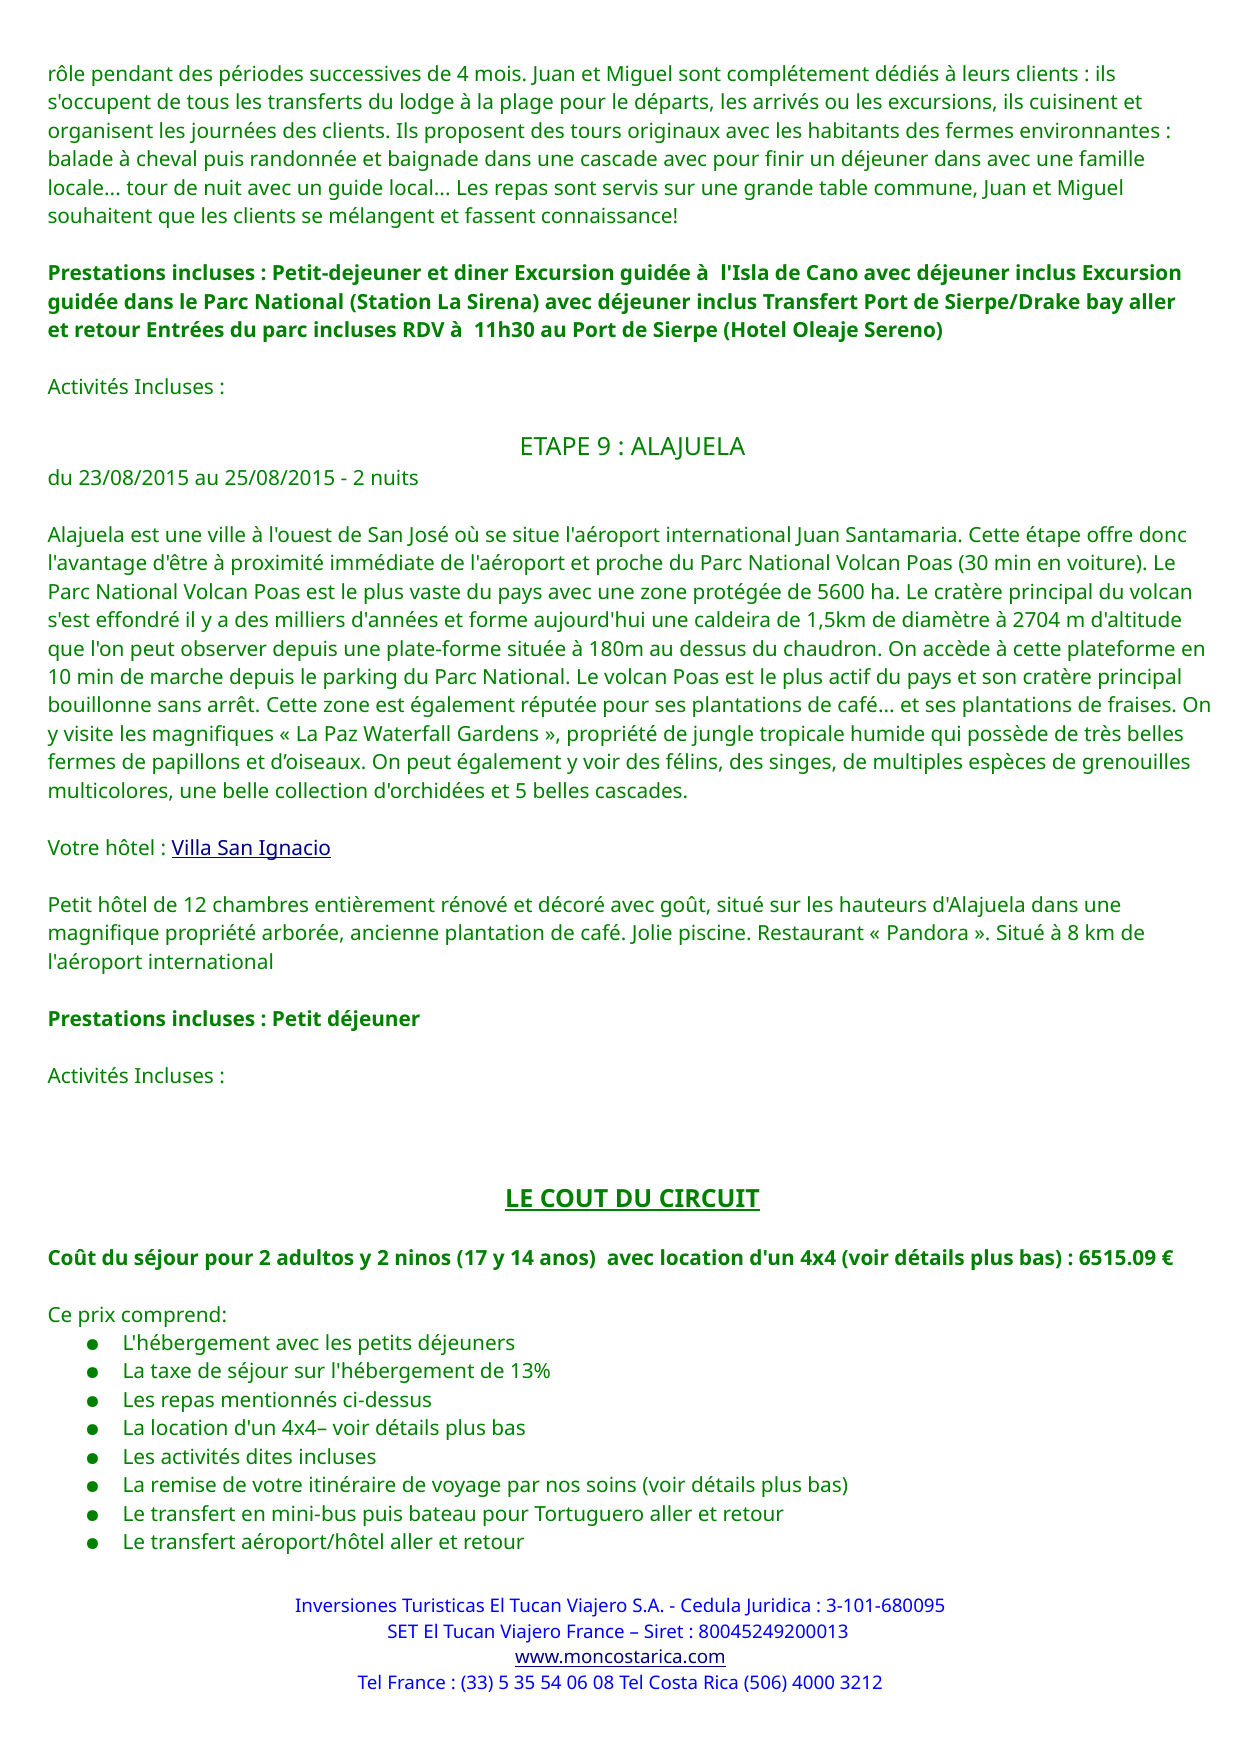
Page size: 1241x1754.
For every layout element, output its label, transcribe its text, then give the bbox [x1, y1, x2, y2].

text Votre hôtel : Villa San Ignacio [47, 833, 1217, 861]
list Les repas mentionnés ci-dessus [85, 1385, 1193, 1413]
list Les activités dites incluses [85, 1442, 1193, 1470]
text Coût du séjour pour 2 adultos y 2 ninos (17 y 14 anos) avec location d'un 4x4 (voir détails plus bas) : 6515.09 € [47, 1243, 1193, 1271]
text Activités Incluses : [47, 372, 1217, 401]
text LE COUT DU CIRCUIT [47, 1180, 1217, 1214]
list Le transfert en mini-bus puis bateau pour Tortuguero aller et retour [85, 1499, 1193, 1527]
list La taxe de séjour sur l'hébergement de 13% [85, 1357, 1193, 1385]
text Ce prix comprend: [47, 1300, 1193, 1328]
list La remise de votre itinéraire de voyage par nos soins (voir détails plus bas) [85, 1470, 1193, 1499]
list La location d'un 4x4– voir détails plus bas [85, 1413, 1193, 1442]
text Alajuela est une ville à l'ouest de San José où se situe l'aéroport international Juan Santamaria. Cette étape offre donc l'avantage d'être à proximité immédiate de l'aéroport et proche du Parc National Volcan Poas (30 min en voiture). Le Parc National Volcan Poas est le plus vaste du pays avec une zone protégée de 5600 ha. Le cratère principal du volcan s'est effondré il y a des milliers d'années et forme aujourd'hui une caldeira de 1,5km de diamètre à 2704 m d'altitude que l'on peut observer depuis une plate-forme située à 180m au dessus du chaudron. On accède à cette plateforme en 10 min de marche depuis le parking du Parc National. Le volcan Poas est le plus actif du pays et son cratère principal bouillonne sans arrêt. Cette zone est également réputée pour ses plantations de café... et ses plantations de fraises. On y visite les magnifiques « La Paz Waterfall Gardens », propriété de jungle tropicale humide qui possède de très belles fermes de papillons et d’oiseaux. On peut également y voir des félins, des singes, de multiples espèces de grenouilles multicolores, une belle collection d'orchidées et 5 belles cascades. [47, 520, 1217, 804]
text ETAPE 9 : ALAJUELA [47, 429, 1217, 463]
text du 23/08/2015 au 25/08/2015 - 2 nuits [47, 463, 1217, 492]
text Activités Incluses : [47, 1061, 1217, 1089]
list L'hébergement avec les petits déjeuners [85, 1328, 1193, 1357]
text rôle pendant des périodes successives de 4 mois. Juan et Miguel sont complétement dédiés à leurs clients : ils s'occupent de tous les transferts du lodge à la plage pour le départs, les arrivés ou les excursions, ils cuisinent et organisent les journées des clients. Ils proposent des tours originaux avec les habitants des fermes environnantes : balade à cheval puis randonnée et baignade dans une cascade avec pour finir un déjeuner dans avec une famille locale... tour de nuit avec un guide local... Les repas sont servis sur une grande table commune, Juan et Miguel souhaitent que les clients se mélangent et fassent connaissance! [47, 59, 1217, 230]
list Le transfert aéroport/hôtel aller et retour [85, 1527, 1193, 1556]
text Petit hôtel de 12 chambres entièrement rénové et décoré avec goût, situé sur les hauteurs d'Alajuela dans une magnifique propriété arborée, ancienne plantation de café. Jolie piscine. Restaurant « Pandora ». Situé à 8 km de l'aéroport international [47, 890, 1217, 975]
text Prestations incluses : Petit-dejeuner et diner Excursion guidée à l'Isla de Cano avec déjeuner inclus Excursion guidée dans le Parc National (Station La Sirena) avec déjeuner inclus Transfert Port de Sierpe/Drake bay aller et retour Entrées du parc incluses RDV à 11h30 au Port de Sierpe (Hotel Oleaje Sereno) [47, 258, 1193, 344]
text Prestations incluses : Petit déjeuner [47, 1004, 1193, 1032]
